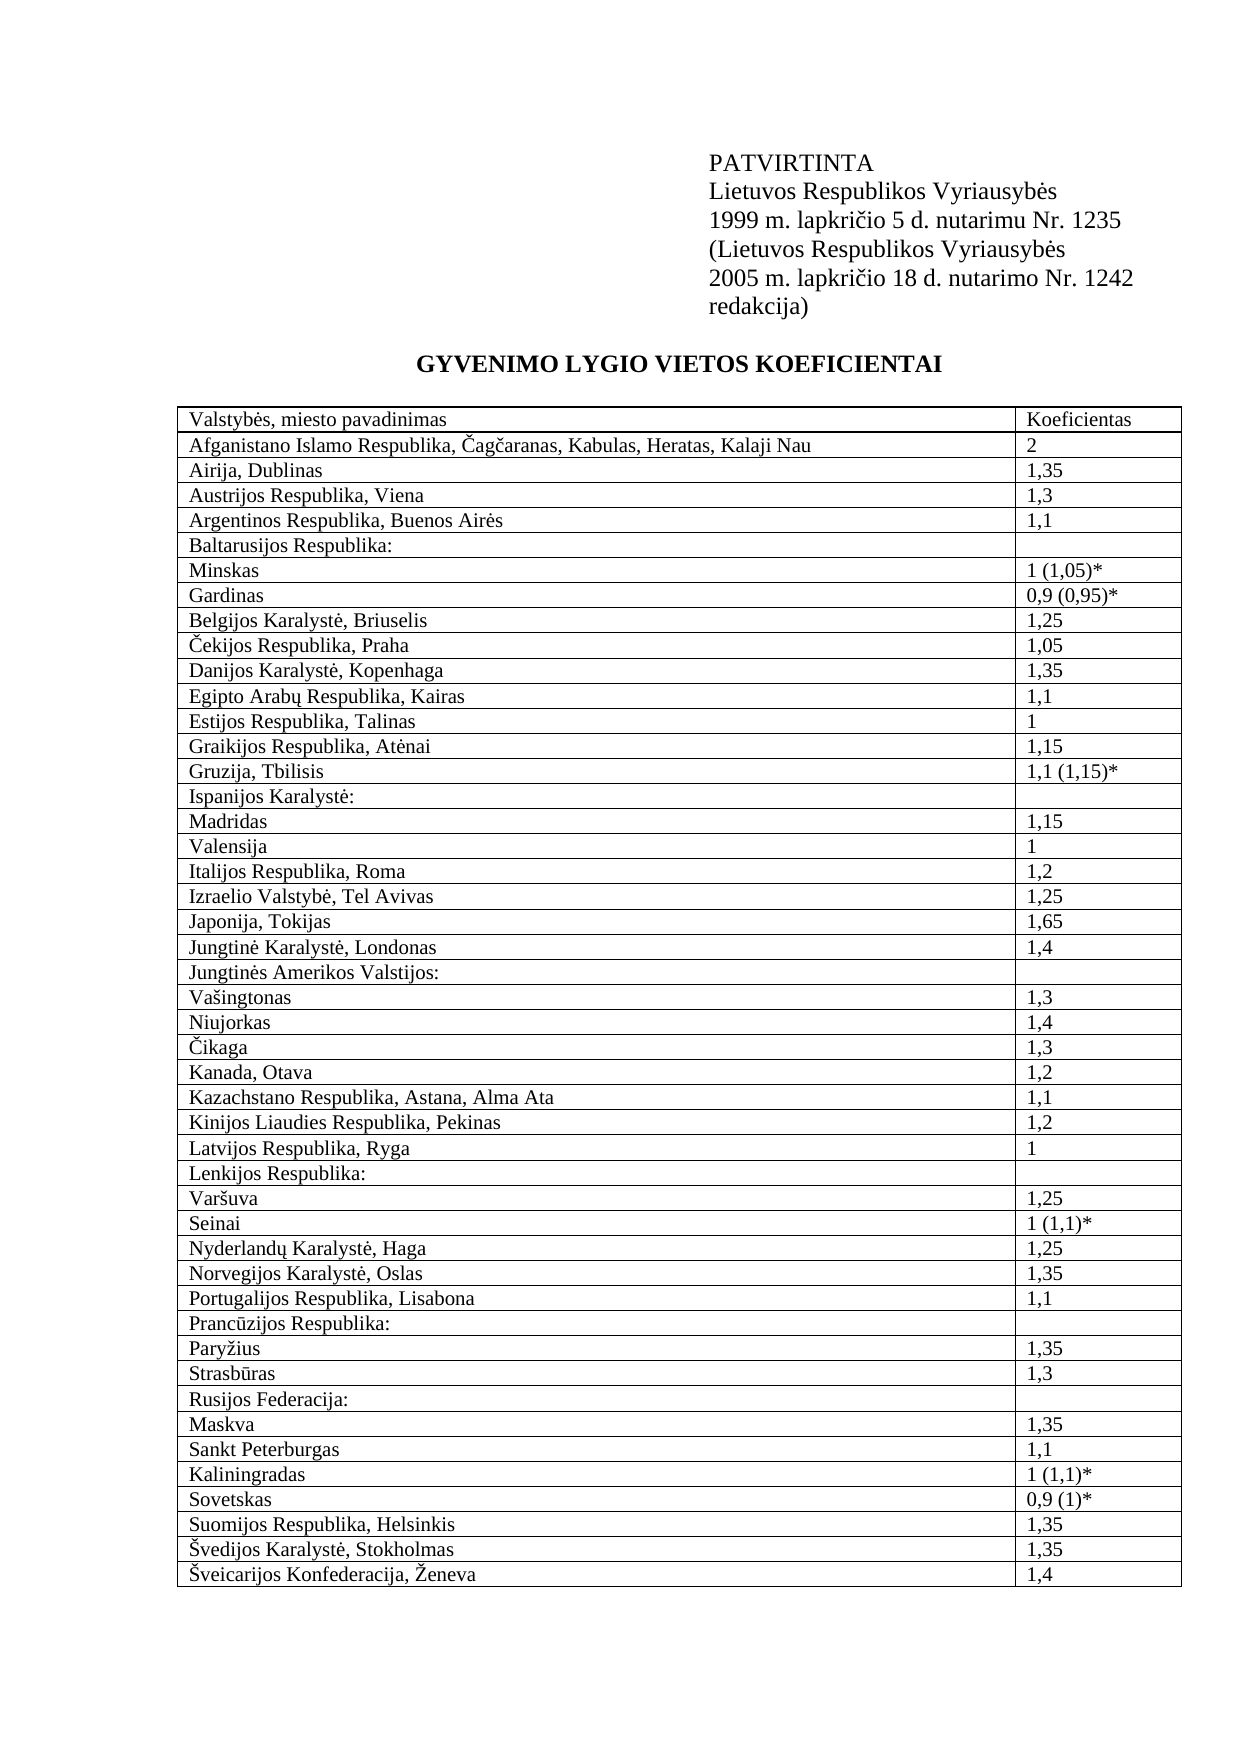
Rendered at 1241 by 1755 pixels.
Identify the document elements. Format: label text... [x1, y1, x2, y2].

table_cell 1,35 [1016, 1412, 1181, 1436]
table_cell Lenkijos Respublika: [178, 1161, 1015, 1184]
table_cell Vašingtonas [178, 985, 1015, 1009]
table_cell Norvegijos Karalystė, Oslas [178, 1261, 1015, 1285]
table_cell Suomijos Respublika, Helsinkis [178, 1512, 1015, 1536]
table_cell Egipto Arabų Respublika, Kairas [178, 684, 1015, 708]
table_cell 1,25 [1016, 608, 1181, 632]
table_cell Italijos Respublika, Roma [178, 859, 1015, 883]
table_cell 1 (1,1)* [1016, 1462, 1181, 1486]
table_cell Portugalijos Respublika, Lisabona [178, 1286, 1015, 1310]
table_cell 1,3 [1016, 483, 1181, 507]
table_cell Nyderlandų Karalystė, Haga [178, 1236, 1015, 1260]
table_cell 1,1 [1016, 508, 1181, 532]
table_cell Čikaga [178, 1035, 1015, 1059]
table_cell 1 [1016, 834, 1181, 858]
table_cell 2 [1016, 433, 1181, 457]
text Lietuvos Respublikos Vyriausybės [177, 176, 1181, 205]
table_cell Kaliningradas [178, 1462, 1015, 1486]
text 2005 m. lapkričio 18 d. nutarimo Nr. 1242 [177, 263, 1181, 291]
text GYVENIMO LYGIO VIETOS KOEFICIENTAI [177, 349, 1181, 378]
table_cell 1,35 [1016, 1261, 1181, 1285]
table_cell Prancūzijos Respublika: [178, 1311, 1015, 1335]
table_cell Afganistano Islamo Respublika, Čagčaranas, Kabulas, Heratas, Kalaji Nau [178, 433, 1015, 457]
table_cell 1,4 [1016, 935, 1181, 959]
table_cell Valensija [178, 834, 1015, 858]
table_cell Madridas [178, 809, 1015, 833]
table_cell Latvijos Respublika, Ryga [178, 1135, 1015, 1159]
table_cell [1016, 1311, 1181, 1335]
table_cell Danijos Karalystė, Kopenhaga [178, 659, 1015, 682]
table_cell 1,35 [1016, 1512, 1181, 1536]
table_cell Gruzija, Tbilisis [178, 759, 1015, 783]
table_cell Austrijos Respublika, Viena [178, 483, 1015, 507]
text 1999 m. lapkričio 5 d. nutarimu Nr. 1235 [177, 205, 1181, 234]
table_cell 1,35 [1016, 458, 1181, 482]
text PATVIRTINTA [177, 148, 1181, 176]
table_cell 1,65 [1016, 910, 1181, 933]
table_cell Sovetskas [178, 1487, 1015, 1511]
table_cell 1,1 [1016, 684, 1181, 708]
table_cell 1,3 [1016, 985, 1181, 1009]
table_cell Maskva [178, 1412, 1015, 1436]
table_cell 1,2 [1016, 1110, 1181, 1134]
table_cell 1,25 [1016, 884, 1181, 908]
table_cell 1,1 [1016, 1286, 1181, 1310]
table_cell Seinai [178, 1211, 1015, 1235]
table_cell Sankt Peterburgas [178, 1437, 1015, 1461]
table_cell Strasbūras [178, 1361, 1015, 1385]
table_cell Izraelio Valstybė, Tel Avivas [178, 884, 1015, 908]
table_cell Belgijos Karalystė, Briuselis [178, 608, 1015, 632]
table_cell Estijos Respublika, Talinas [178, 709, 1015, 733]
table_cell Varšuva [178, 1186, 1015, 1210]
table_cell [1016, 960, 1181, 984]
table_cell 0,9 (1)* [1016, 1487, 1181, 1511]
table_cell 1,15 [1016, 809, 1181, 833]
table_cell 1 [1016, 709, 1181, 733]
table_cell Jungtinė Karalystė, Londonas [178, 935, 1015, 959]
table_cell 1,1 [1016, 1085, 1181, 1109]
table_cell Šveicarijos Konfederacija, Ženeva [178, 1562, 1015, 1586]
table_cell Argentinos Respublika, Buenos Airės [178, 508, 1015, 532]
table_cell Baltarusijos Respublika: [178, 533, 1015, 557]
table_cell Minskas [178, 558, 1015, 582]
table_cell Gardinas [178, 583, 1015, 607]
table_cell 1,1 [1016, 1437, 1181, 1461]
table_cell Rusijos Federacija: [178, 1386, 1015, 1411]
table_cell 1,2 [1016, 1060, 1181, 1084]
table_cell Kazachstano Respublika, Astana, Alma Ata [178, 1085, 1015, 1109]
table_cell 1,2 [1016, 859, 1181, 883]
table_cell 1,25 [1016, 1186, 1181, 1210]
table_cell 1,3 [1016, 1035, 1181, 1059]
table_cell 1 [1016, 1135, 1181, 1159]
table_cell Ispanijos Karalystė: [178, 784, 1015, 808]
table_header Valstybės, miesto pavadinimas [178, 408, 1015, 431]
text redakcija) [177, 291, 1181, 320]
table_cell 1,05 [1016, 633, 1181, 657]
table_cell 1 (1,05)* [1016, 558, 1181, 582]
table_header Koeficientas [1016, 408, 1181, 431]
table_cell Jungtinės Amerikos Valstijos: [178, 960, 1015, 984]
table_cell [1016, 784, 1181, 808]
table_cell Japonija, Tokijas [178, 910, 1015, 933]
table_cell Švedijos Karalystė, Stokholmas [178, 1537, 1015, 1561]
table_cell 1,35 [1016, 1537, 1181, 1561]
table_cell [1016, 1386, 1181, 1411]
table_cell Čekijos Respublika, Praha [178, 633, 1015, 657]
table_cell 1,35 [1016, 659, 1181, 682]
table_cell 1,4 [1016, 1010, 1181, 1034]
table_cell 1,25 [1016, 1236, 1181, 1260]
table_cell 1,1 (1,15)* [1016, 759, 1181, 783]
table_cell Niujorkas [178, 1010, 1015, 1034]
table_cell 1,4 [1016, 1562, 1181, 1586]
table_cell 0,9 (0,95)* [1016, 583, 1181, 607]
table_cell Graikijos Respublika, Atėnai [178, 734, 1015, 758]
table_cell [1016, 1161, 1181, 1184]
table_cell 1 (1,1)* [1016, 1211, 1181, 1235]
table_cell 1,15 [1016, 734, 1181, 758]
table_cell 1,3 [1016, 1361, 1181, 1385]
table_cell Paryžius [178, 1336, 1015, 1360]
text (Lietuvos Respublikos Vyriausybės [177, 234, 1181, 263]
table_cell Kinijos Liaudies Respublika, Pekinas [178, 1110, 1015, 1134]
table_cell Airija, Dublinas [178, 458, 1015, 482]
table_cell 1,35 [1016, 1336, 1181, 1360]
table_cell Kanada, Otava [178, 1060, 1015, 1084]
table_cell [1016, 533, 1181, 557]
